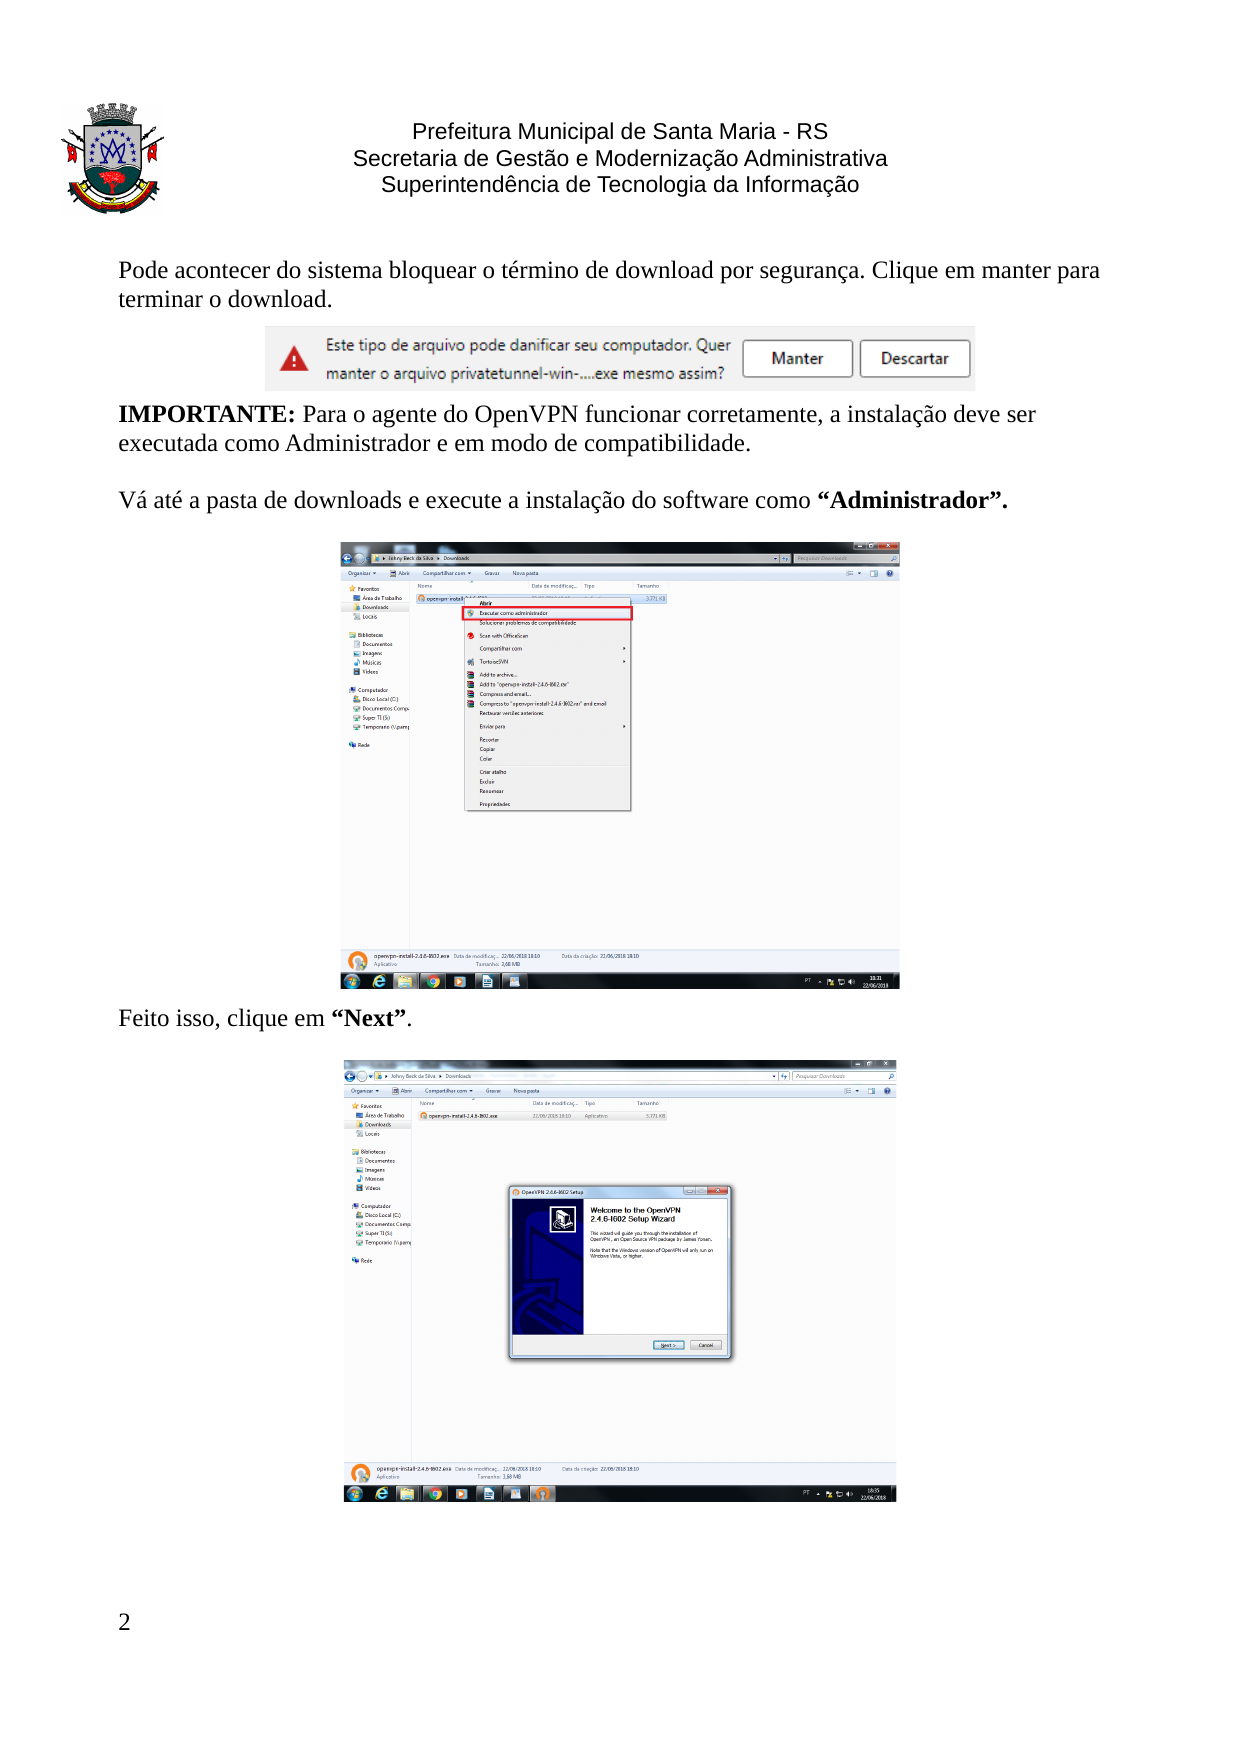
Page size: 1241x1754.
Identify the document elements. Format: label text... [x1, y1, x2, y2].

picture [343, 1060, 897, 1502]
text IMPORTANTE: Para o agente do OpenVPN funcionar corretamente, a instalação deve ser executada como Administrador e em modo de compatibilidade. Vá até a pasta de downloads e execute a instalação do software como “Administrador”. [118, 399, 1122, 514]
text Pode acontecer do sistema bloquear o término de download por segurança. Clique em manter para terminar o download. [118, 227, 1122, 313]
text Feito isso, clique em “Next”. [118, 1003, 1122, 1032]
picture [340, 542, 900, 989]
picture [264, 326, 976, 394]
picture [59, 102, 164, 216]
